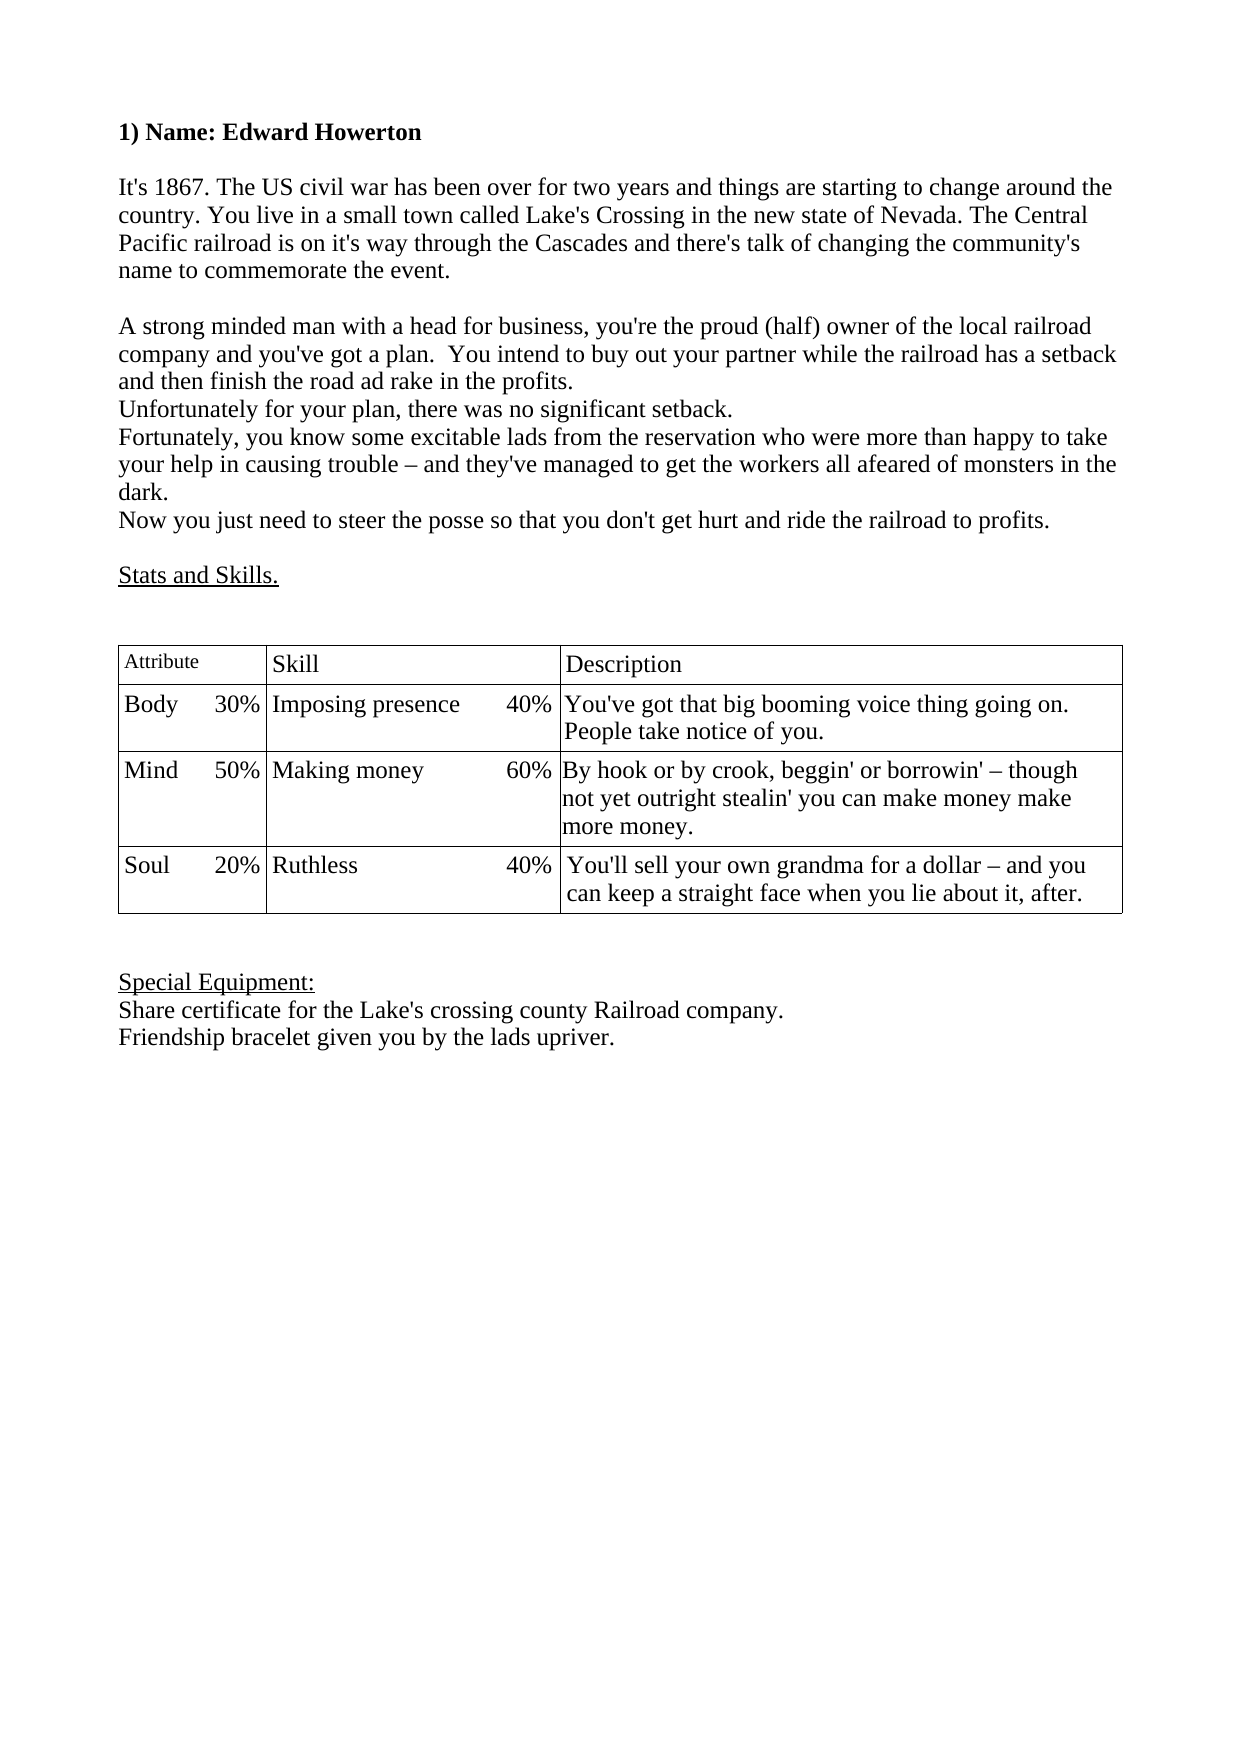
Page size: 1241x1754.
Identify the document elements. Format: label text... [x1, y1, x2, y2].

text 1) Name: Edward Howerton [118, 118, 1122, 146]
text It's 1867. The US civil war has been over for two years and things are starting to change around the country. You live in a small town called Lake's Crossing in the new state of Nevada. The Central Pacific railroad is on it's way through the Cascades and there's talk of changing the community's name to commemorate the event. [118, 173, 1122, 284]
text Friendship bracelet given you by the lads upriver. [118, 1023, 1122, 1051]
table_cell Body [119, 685, 209, 751]
text Fortunately, you know some excitable lads from the reservation who were more than happy to take your help in causing trouble – and they've managed to get the workers all afeared of monsters in the dark. [118, 423, 1122, 506]
table_cell 20% [209, 847, 266, 912]
table_cell 40% [500, 847, 560, 912]
table_cell Making money [267, 752, 500, 846]
table_header Description [561, 646, 1122, 684]
table_cell Mind [119, 752, 209, 846]
table_cell You've got that big booming voice thing going on. People take notice of you. [561, 685, 1122, 751]
table_cell You'll sell your own grandma for a dollar – and you can keep a straight face when you lie about it, after. [561, 847, 1122, 912]
table_cell Soul [119, 847, 209, 912]
text Now you just need to steer the posse so that you don't get hurt and ride the railroad to profits. [118, 506, 1122, 534]
table_cell By hook or by crook, beggin' or borrowin' – though not yet outright stealin' you can make money make more money. [561, 752, 1122, 846]
text A strong minded man with a head for business, you're the proud (half) owner of the local railroad company and you've got a plan. You intend to buy out your partner while the railroad has a setback and then finish the road ad rake in the profits. [118, 312, 1122, 395]
text Special Equipment: [118, 968, 1122, 996]
text Stats and Skills. [118, 561, 1122, 589]
table_cell 50% [209, 752, 266, 846]
table_cell 30% [209, 685, 266, 751]
table_cell Imposing presence [267, 685, 500, 751]
table_header Attribute [119, 646, 209, 684]
table_cell 40% [500, 685, 560, 751]
table_cell Ruthless [267, 847, 500, 912]
table_header [500, 646, 560, 684]
text Unfortunately for your plan, there was no significant setback. [118, 395, 1122, 423]
table_cell 60% [500, 752, 560, 846]
table_header Skill [267, 646, 500, 684]
text Share certificate for the Lake's crossing county Railroad company. [118, 996, 1122, 1023]
table_header [209, 646, 266, 684]
